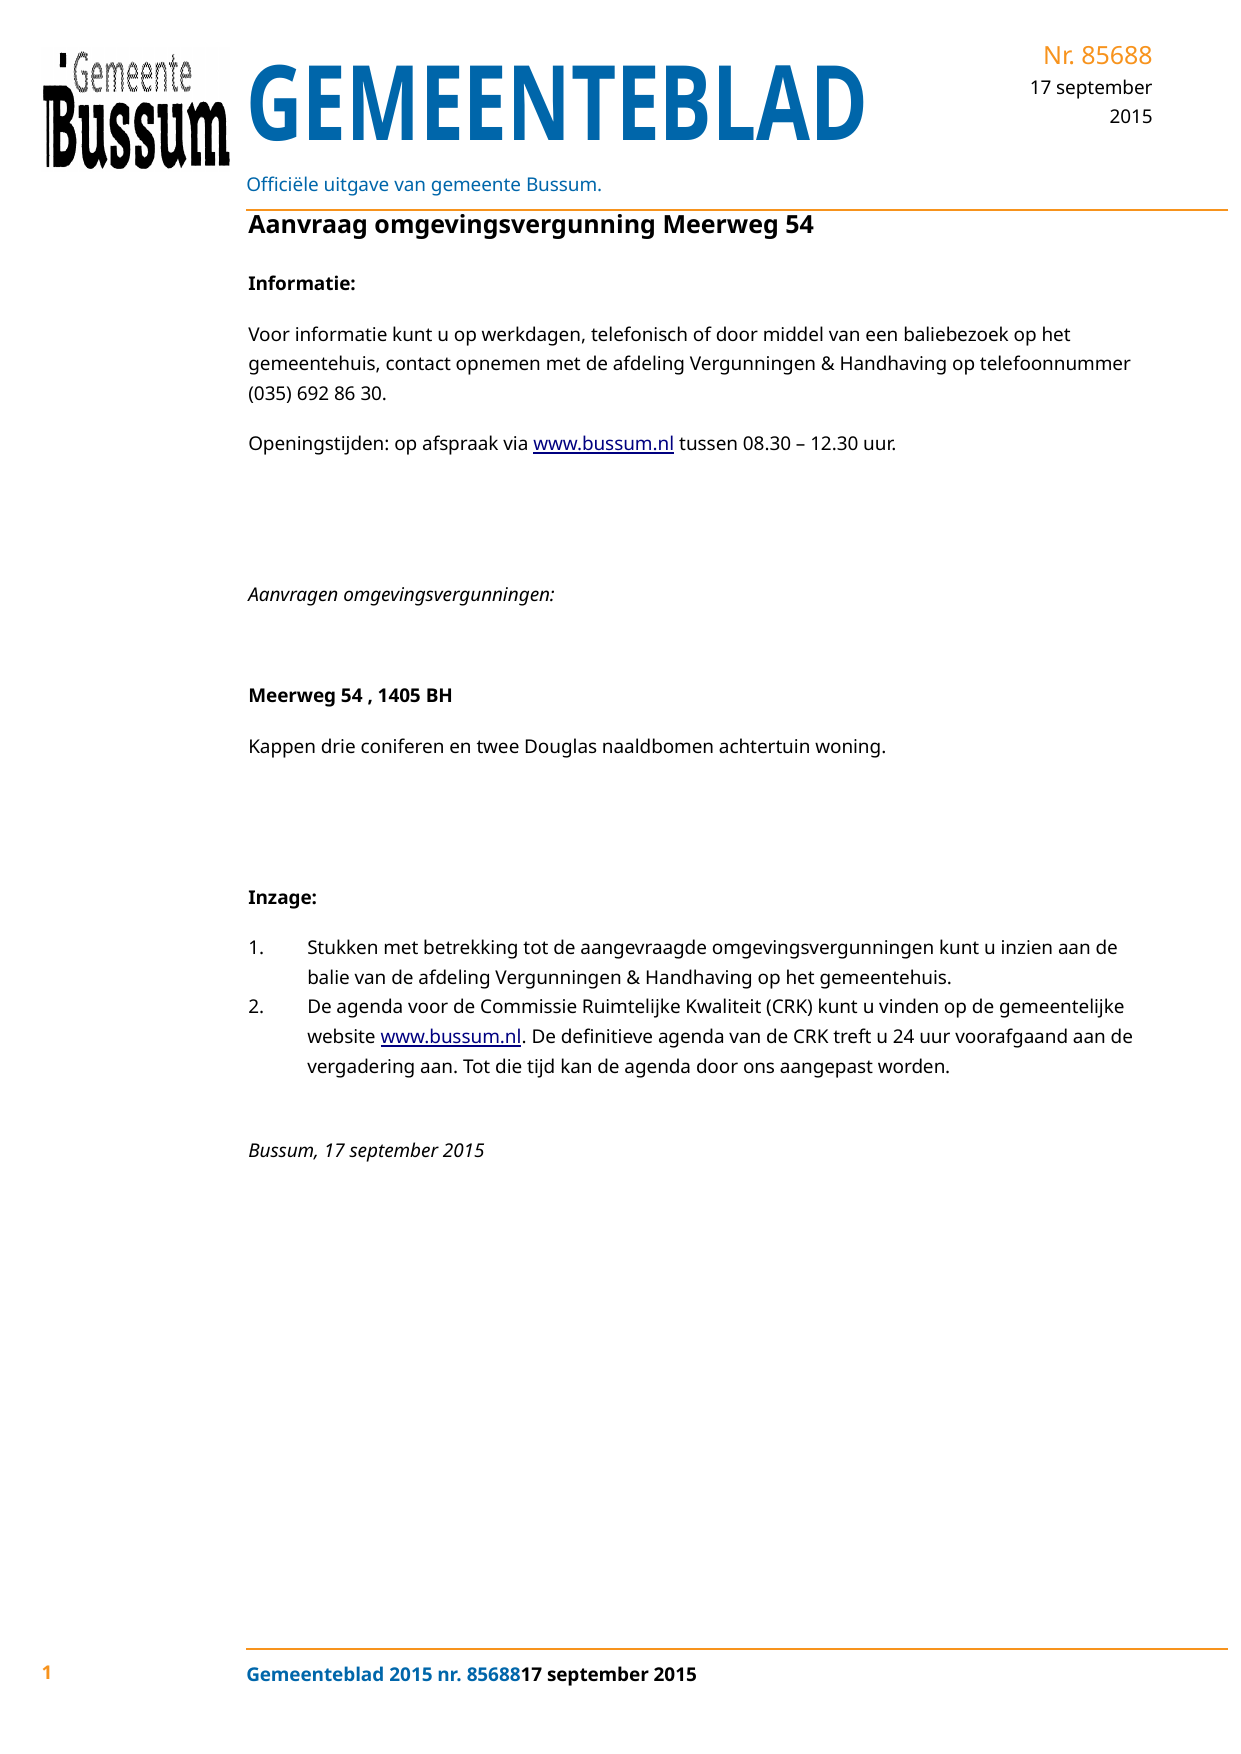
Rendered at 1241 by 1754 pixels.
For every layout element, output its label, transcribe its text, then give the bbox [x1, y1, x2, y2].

list De agenda voor de Commissie Ruimtelijke Kwaliteit (CRK) kunt u vinden op de gemeentelijke website www.bussum.nl. De definitieve agenda van de CRK treft u 24 uur voorafgaand aan de vergadering aan. Tot die tijd kan de agenda door ons aangepast worden. [248, 994, 1152, 1078]
text Aanvraag omgevingsvergunning Meerweg 54 [248, 211, 1152, 241]
text Meerweg 54 , 1405 BH [248, 682, 1152, 708]
text Aanvragen omgevingsvergunningen: [248, 582, 1152, 607]
text Kappen drie coniferen en twee Douglas naaldbomen achtertuin woning. [248, 733, 1152, 758]
text Voor informatie kunt u op werkdagen, telefonisch of door middel van een baliebezoek op het gemeentehuis, contact opnemen met de afdeling Vergunningen & Handhaving op telefoonnummer (035) 692 86 30. [248, 321, 1152, 406]
text Informatie: [248, 270, 1152, 296]
list Stukken met betrekking tot de aangevraagde omgevingsvergunningen kunt u inzien aan de balie van de afdeling Vergunningen & Handhaving op het gemeentehuis. [248, 934, 1152, 990]
text Inzage: [248, 884, 1152, 910]
text Bussum, 17 september 2015 [248, 1138, 1152, 1163]
text Openingstijden: op afspraak via www.bussum.nl tussen 08.30 – 12.30 uur. [248, 430, 1152, 456]
picture [41, 47, 231, 172]
